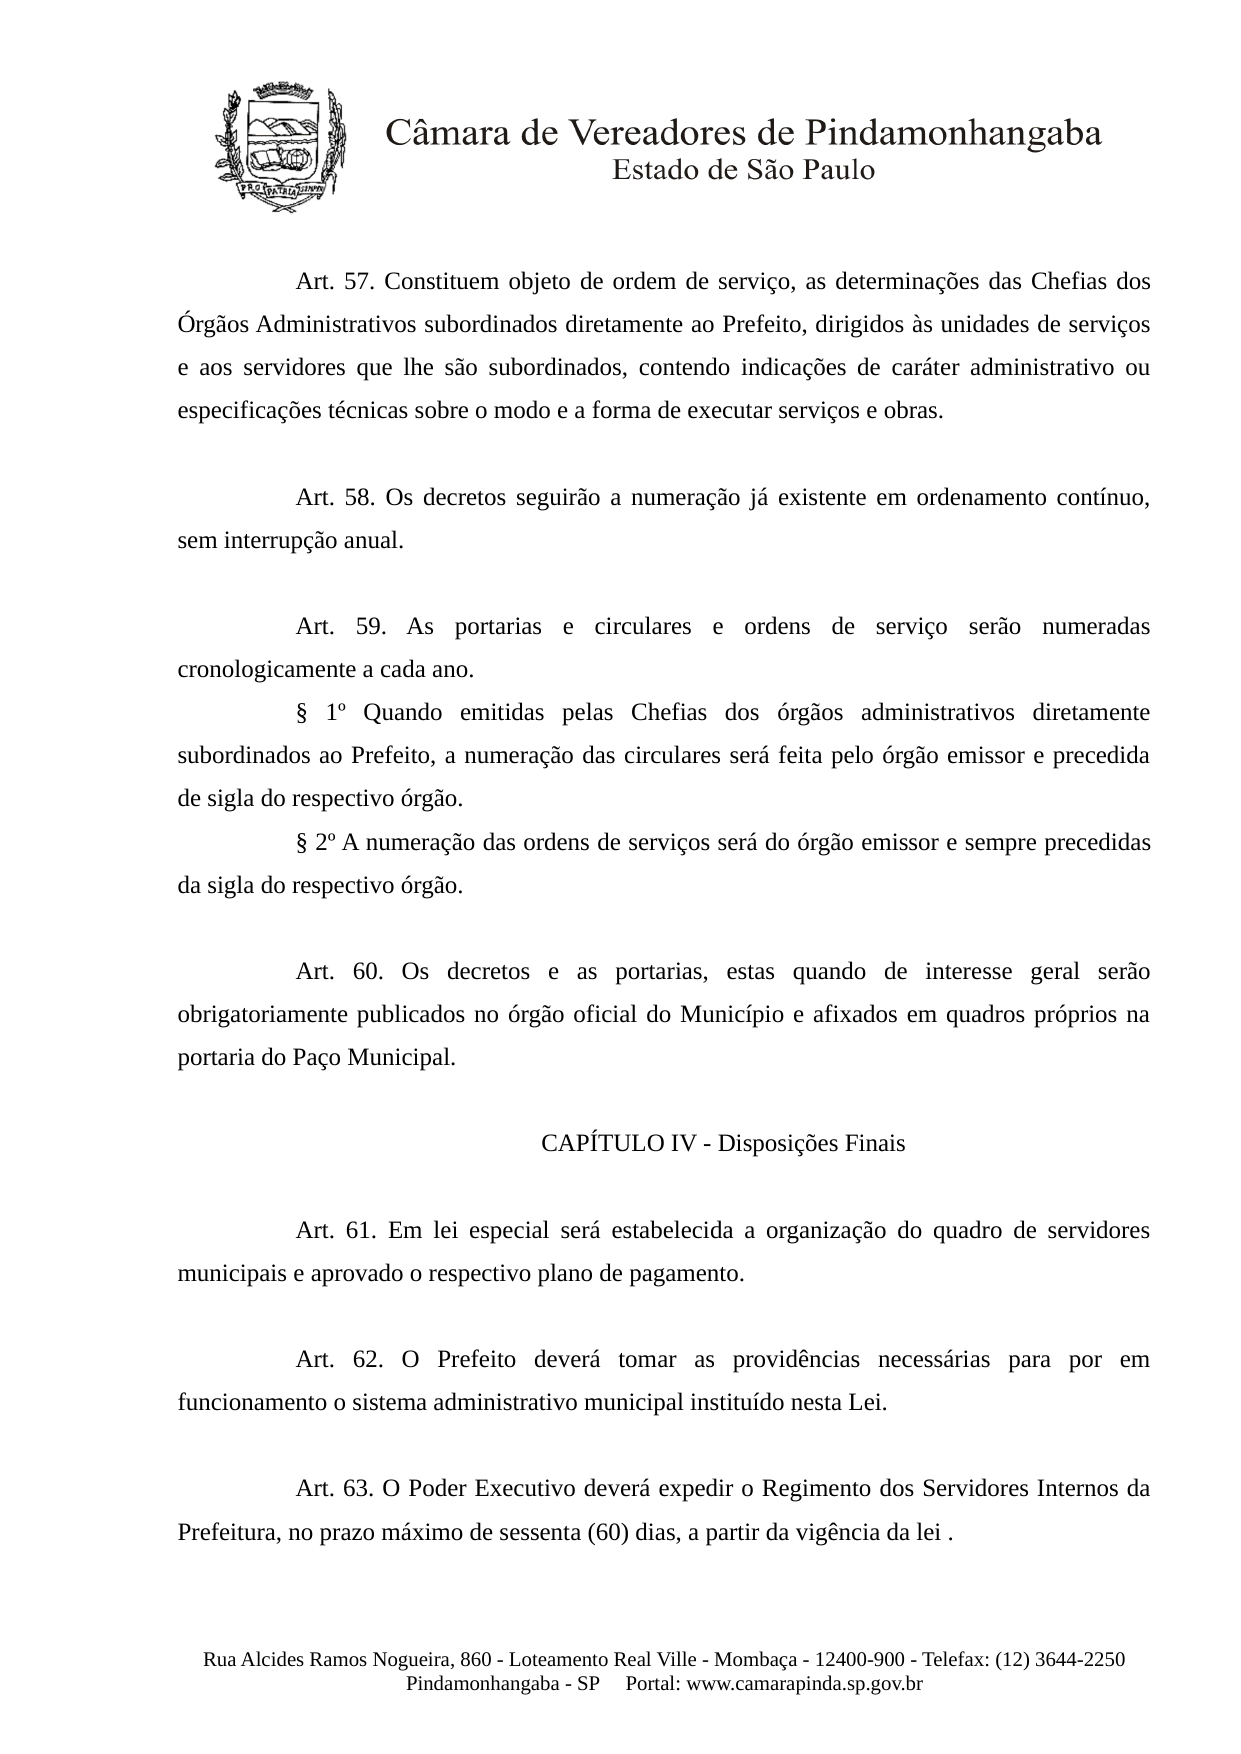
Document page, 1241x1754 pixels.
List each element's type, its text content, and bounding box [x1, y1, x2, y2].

text § 1º Quando emitidas pelas Chefias dos órgãos administrativos diretamente subordinados ao Prefeito, a numeração das circulares será feita pelo órgão emissor e precedida de sigla do respectivo órgão. [177, 697, 1152, 812]
text Art. 60. Os decretos e as portarias, estas quando de interesse geral serão obrigatoriamente publicados no órgão oficial do Município e afixados em quadros próprios na portaria do Paço Municipal. [177, 956, 1152, 1071]
picture [193, 68, 1135, 228]
text Art. 58. Os decretos seguirão a numeração já existente em ordenamento contínuo, sem interrupção anual. [177, 482, 1152, 553]
text Art. 59. As portarias e circulares e ordens de serviço serão numeradas cronologicamente a cada ano. [177, 611, 1152, 683]
text Art. 61. Em lei especial será estabelecida a organização do quadro de servidores municipais e aprovado o respectivo plano de pagamento. [177, 1215, 1152, 1287]
text Art. 57. Constituem objeto de ordem de serviço, as determinações das Chefias dos Órgãos Administrativos subordinados diretamente ao Prefeito, dirigidos às unidades de serviços e aos servidores que lhe são subordinados, contendo indicações de caráter administrativo ou especificações técnicas sobre o modo e a forma de executar serviços e obras. [177, 266, 1152, 424]
text Art. 62. O Prefeito deverá tomar as providências necessárias para por em funcionamento o sistema administrativo municipal instituído nesta Lei. [177, 1344, 1152, 1416]
text Art. 63. O Poder Executivo deverá expedir o Regimento dos Servidores Internos da Prefeitura, no prazo máximo de sessenta (60) dias, a partir da vigência da lei . [177, 1473, 1152, 1545]
text CAPÍTULO IV - Disposições Finais [177, 1128, 1152, 1157]
text § 2º A numeração das ordens de serviços será do órgão emissor e sempre precedidas da sigla do respectivo órgão. [177, 827, 1152, 898]
